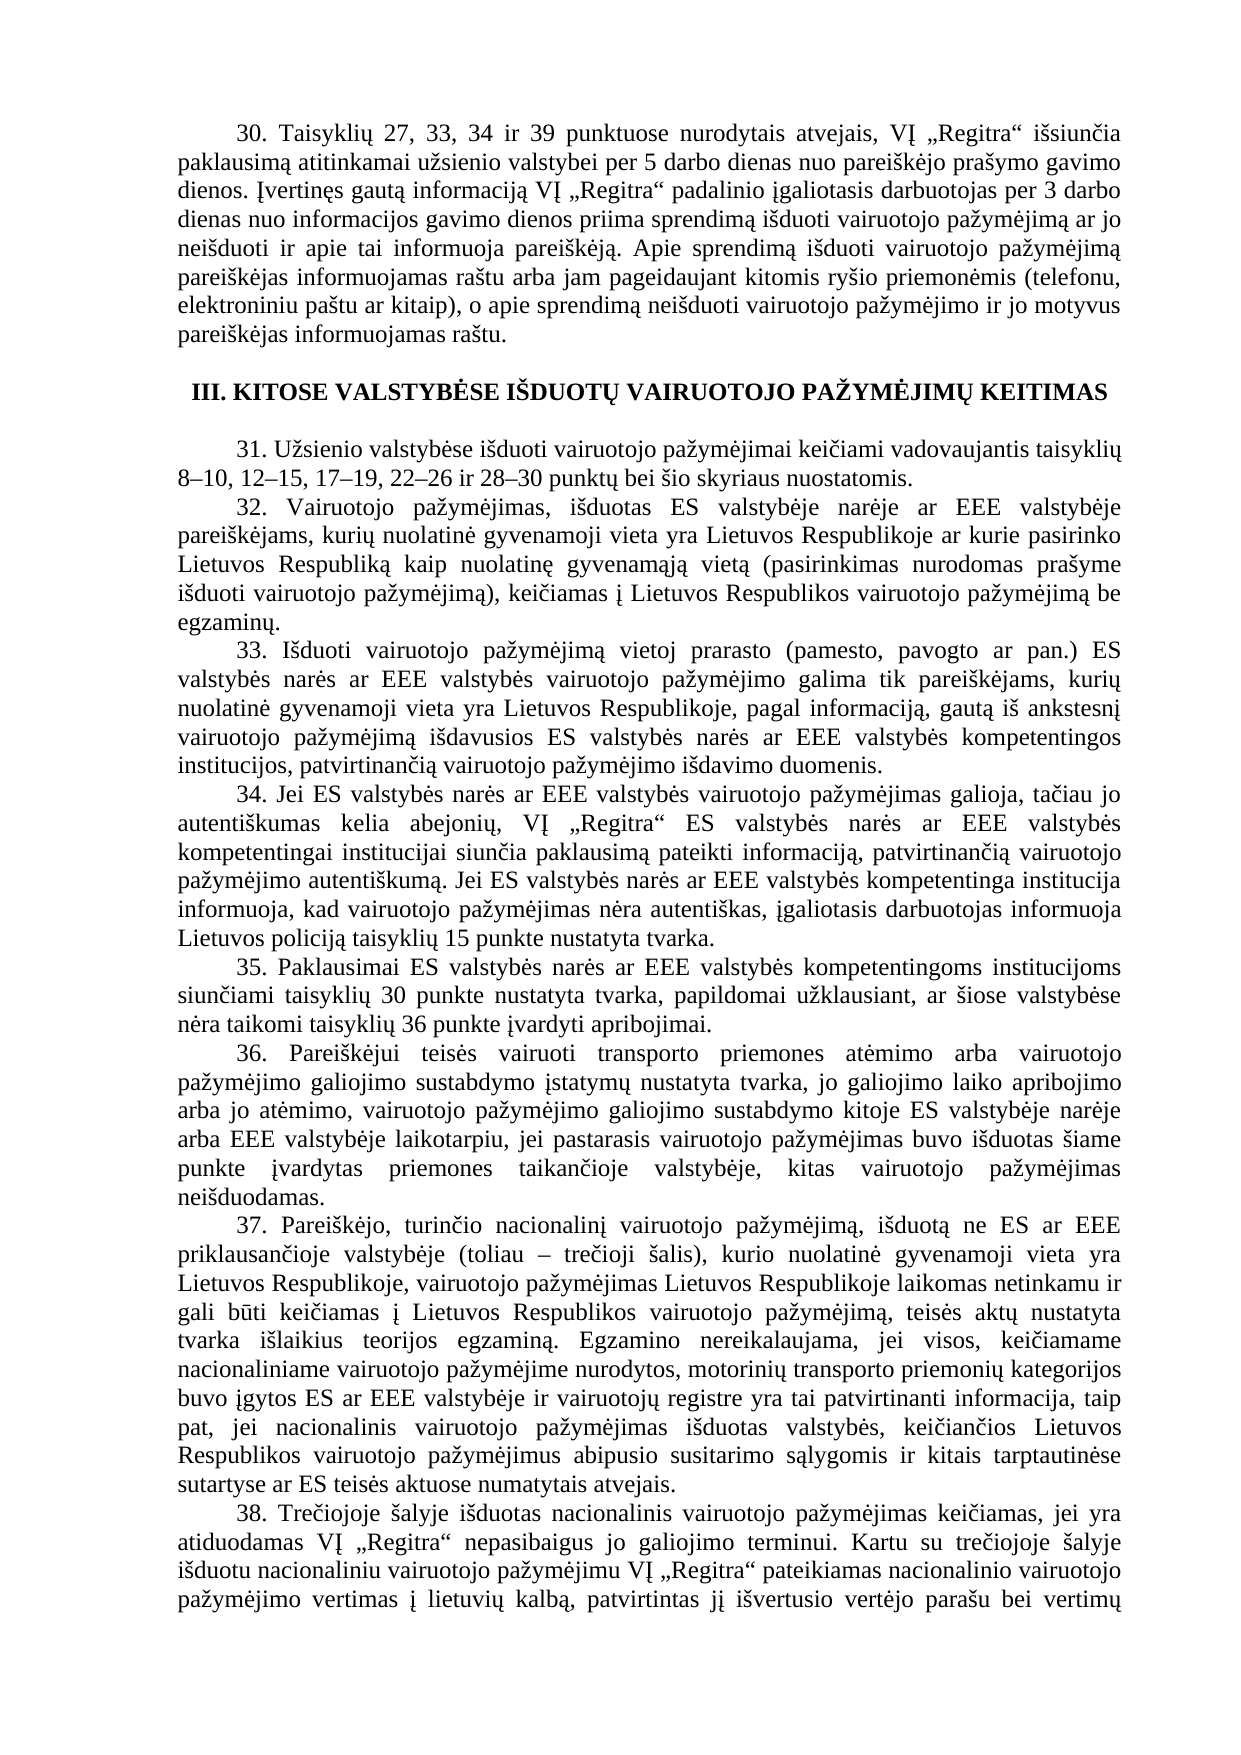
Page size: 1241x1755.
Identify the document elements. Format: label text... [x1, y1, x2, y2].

text 38. Trečiojoje šalyje išduotas nacionalinis vairuotojo pažymėjimas keičiamas, jei yra atiduodamas VĮ „Regitra“ nepasibaigus jo galiojimo terminui. Kartu su trečiojoje šalyje išduotu nacionaliniu vairuotojo pažymėjimu VĮ „Regitra“ pateikiamas nacionalinio vairuotojo pažymėjimo vertimas į lietuvių kalbą, patvirtintas jį išvertusio vertėjo parašu bei vertimų [177, 1498, 1122, 1613]
text III. KITOSE VALSTYBĖSE IŠDUOTŲ VAIRUOTOJO PAŽYMĖJIMŲ KEITIMAS [177, 377, 1122, 406]
text 35. Paklausimai ES valstybės narės ar EEE valstybės kompetentingoms institucijoms siunčiami taisyklių 30 punkte nustatyta tvarka, papildomai užklausiant, ar šiose valstybėse nėra taikomi taisyklių 36 punkte įvardyti apribojimai. [177, 952, 1122, 1038]
text 34. Jei ES valstybės narės ar EEE valstybės vairuotojo pažymėjimas galioja, tačiau jo autentiškumas kelia abejonių, VĮ „Regitra“ ES valstybės narės ar EEE valstybės kompetentingai institucijai siunčia paklausimą pateikti informaciją, patvirtinančią vairuotojo pažymėjimo autentiškumą. Jei ES valstybės narės ar EEE valstybės kompetentinga institucija informuoja, kad vairuotojo pažymėjimas nėra autentiškas, įgaliotasis darbuotojas informuoja Lietuvos policiją taisyklių 15 punkte nustatyta tvarka. [177, 779, 1122, 952]
text 37. Pareiškėjo, turinčio nacionalinį vairuotojo pažymėjimą, išduotą ne ES ar EEE priklausančioje valstybėje (toliau – trečioji šalis), kurio nuolatinė gyvenamoji vieta yra Lietuvos Respublikoje, vairuotojo pažymėjimas Lietuvos Respublikoje laikomas netinkamu ir gali būti keičiamas į Lietuvos Respublikos vairuotojo pažymėjimą, teisės aktų nustatyta tvarka išlaikius teorijos egzaminą. Egzamino nereikalaujama, jei visos, keičiamame nacionaliniame vairuotojo pažymėjime nurodytos, motorinių transporto priemonių kategorijos buvo įgytos ES ar EEE valstybėje ir vairuotojų registre yra tai patvirtinanti informacija, taip pat, jei nacionalinis vairuotojo pažymėjimas išduotas valstybės, keičiančios Lietuvos Respublikos vairuotojo pažymėjimus abipusio susitarimo sąlygomis ir kitais tarptautinėse sutartyse ar ES teisės aktuose numatytais atvejais. [177, 1211, 1122, 1498]
text 36. Pareiškėjui teisės vairuoti transporto priemones atėmimo arba vairuotojo pažymėjimo galiojimo sustabdymo įstatymų nustatyta tvarka, jo galiojimo laiko apribojimo arba jo atėmimo, vairuotojo pažymėjimo galiojimo sustabdymo kitoje ES valstybėje narėje arba EEE valstybėje laikotarpiu, jei pastarasis vairuotojo pažymėjimas buvo išduotas šiame punkte įvardytas priemones taikančioje valstybėje, kitas vairuotojo pažymėjimas neišduodamas. [177, 1038, 1122, 1211]
text 33. Išduoti vairuotojo pažymėjimą vietoj prarasto (pamesto, pavogto ar pan.) ES valstybės narės ar EEE valstybės vairuotojo pažymėjimo galima tik pareiškėjams, kurių nuolatinė gyvenamoji vieta yra Lietuvos Respublikoje, pagal informaciją, gautą iš ankstesnį vairuotojo pažymėjimą išdavusios ES valstybės narės ar EEE valstybės kompetentingos institucijos, patvirtinančią vairuotojo pažymėjimo išdavimo duomenis. [177, 636, 1122, 779]
text 30. Taisyklių 27, 33, 34 ir 39 punktuose nurodytais atvejais, VĮ „Regitra“ išsiunčia paklausimą atitinkamai užsienio valstybei per 5 darbo dienas nuo pareiškėjo prašymo gavimo dienos. Įvertinęs gautą informaciją VĮ „Regitra“ padalinio įgaliotasis darbuotojas per 3 darbo dienas nuo informacijos gavimo dienos priima sprendimą išduoti vairuotojo pažymėjimą ar jo neišduoti ir apie tai informuoja pareiškėją. Apie sprendimą išduoti vairuotojo pažymėjimą pareiškėjas informuojamas raštu arba jam pageidaujant kitomis ryšio priemonėmis (telefonu, elektroniniu paštu ar kitaip), o apie sprendimą neišduoti vairuotojo pažymėjimo ir jo motyvus pareiškėjas informuojamas raštu. [177, 118, 1122, 348]
text 31. Užsienio valstybėse išduoti vairuotojo pažymėjimai keičiami vadovaujantis taisyklių 8–10, 12–15, 17–19, 22–26 ir 28–30 punktų bei šio skyriaus nuostatomis. [177, 434, 1122, 492]
text 32. Vairuotojo pažymėjimas, išduotas ES valstybėje narėje ar EEE valstybėje pareiškėjams, kurių nuolatinė gyvenamoji vieta yra Lietuvos Respublikoje ar kurie pasirinko Lietuvos Respubliką kaip nuolatinę gyvenamąją vietą (pasirinkimas nurodomas prašyme išduoti vairuotojo pažymėjimą), keičiamas į Lietuvos Respublikos vairuotojo pažymėjimą be egzaminų. [177, 492, 1122, 636]
